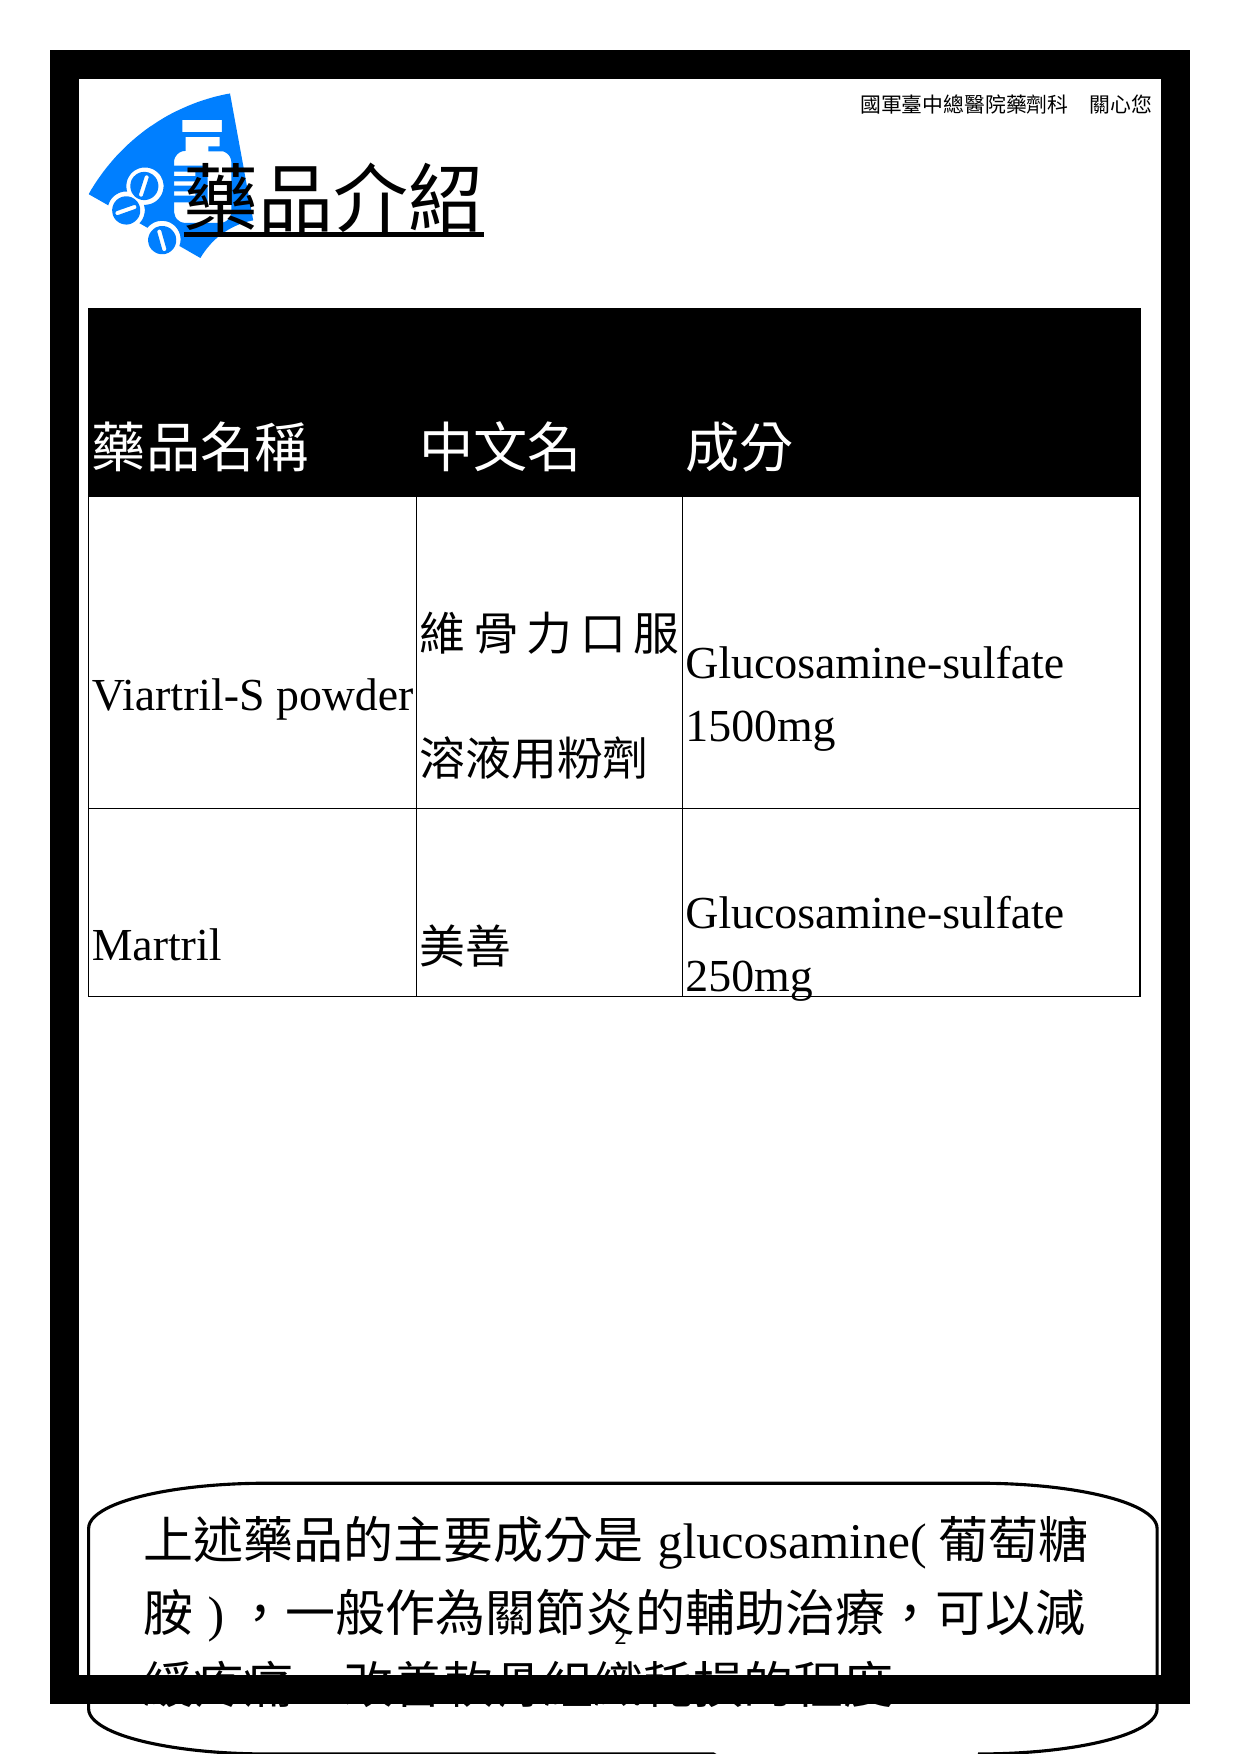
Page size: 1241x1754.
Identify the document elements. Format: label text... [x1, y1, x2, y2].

text 藥品介紹 [270, 205, 285, 222]
table_cell Glucosamine-sulfate 250mg [683, 834, 724, 957]
table_cell 維骨力口服溶液用粉劑 [633, 799, 666, 808]
table_cell 美善 [449, 972, 471, 996]
table_cell Martril [89, 809, 375, 996]
table_cell 美善 [484, 965, 530, 996]
text 藥品介紹 [158, 230, 165, 246]
table_header 中文名 [417, 309, 682, 496]
text 藥品介紹 [305, 205, 322, 222]
text 藥品介紹 [210, 121, 1152, 246]
text 藥品介紹 [175, 172, 195, 176]
table_cell 維骨力口服溶液用粉劑 [611, 643, 678, 726]
table_cell 維骨力口服溶液用粉劑 [587, 729, 641, 793]
table_cell 維骨力口服溶液用粉劑 [417, 497, 682, 752]
table_cell 維骨力口服溶液用粉劑 [541, 629, 608, 726]
table_cell Glucosamine-sulfate 250mg [842, 809, 1139, 996]
text 藥品介紹 [448, 207, 470, 224]
table_header 藥品名稱 [89, 309, 416, 496]
table_cell Glucosamine-sulfate 1500mg [683, 497, 1139, 808]
table_cell 維骨力口服溶液用粉劑 [567, 595, 638, 635]
table_cell Glucosamine-sulfate 250mg [714, 946, 738, 975]
text 藥品介紹 [89, 168, 180, 246]
table_cell 美善 [480, 957, 492, 962]
text 藥品介紹 [89, 121, 157, 191]
text 藥品介紹 [175, 137, 231, 222]
table_cell 維骨力口服溶液用粉劑 [542, 799, 585, 808]
table_cell Glucosamine-sulfate 250mg [687, 975, 723, 996]
table_cell 美善 [417, 967, 427, 996]
text 藥品介紹 [183, 121, 221, 132]
table_cell 維骨力口服溶液用粉劑 [669, 684, 682, 723]
table_header 成分 [683, 309, 1139, 496]
table_cell Viartril-S powder [89, 497, 416, 808]
table_cell 美善 [507, 809, 682, 996]
table_cell 維骨力口服溶液用粉劑 [570, 737, 597, 767]
